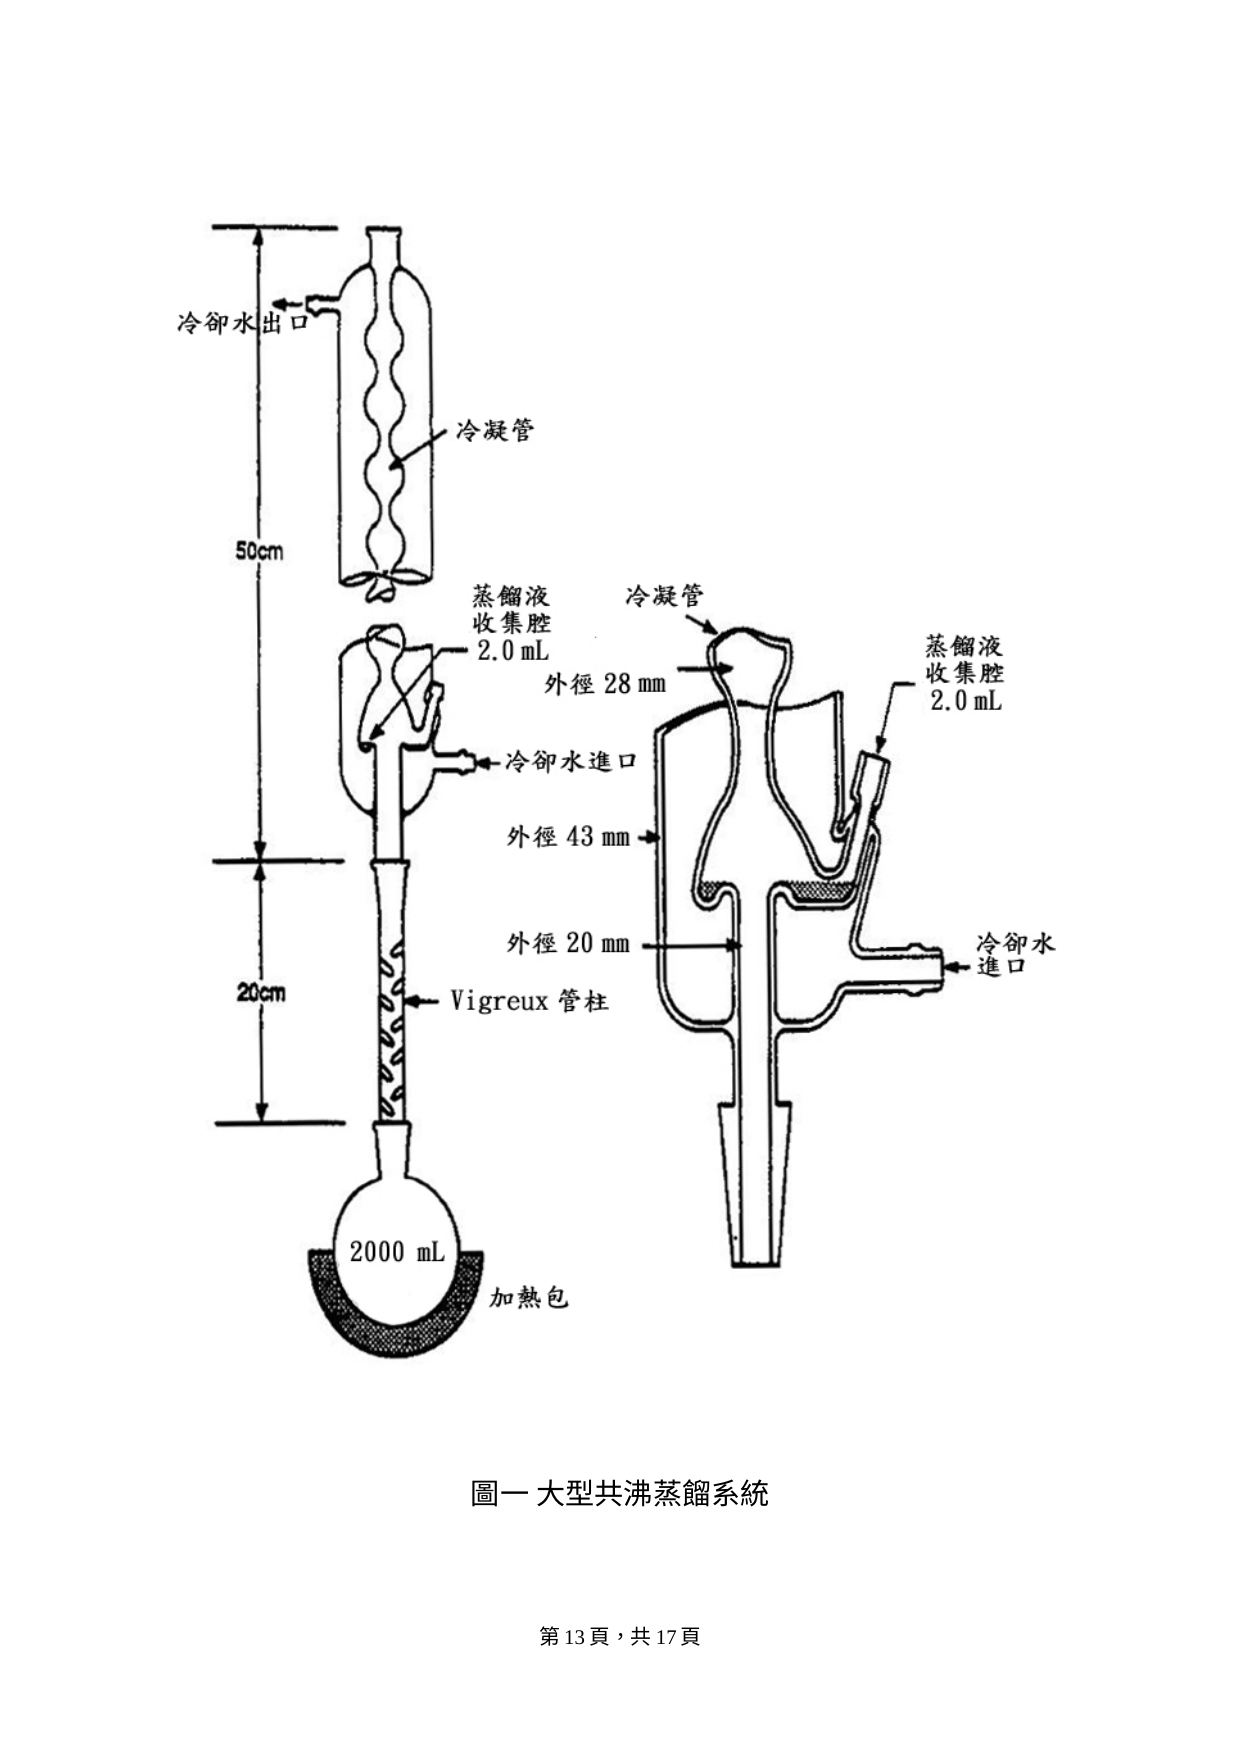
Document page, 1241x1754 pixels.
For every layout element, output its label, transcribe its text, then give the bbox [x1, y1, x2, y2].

text 圖一 大型共沸蒸餾系統 [148, 1470, 1092, 1513]
picture [147, 183, 1057, 1401]
